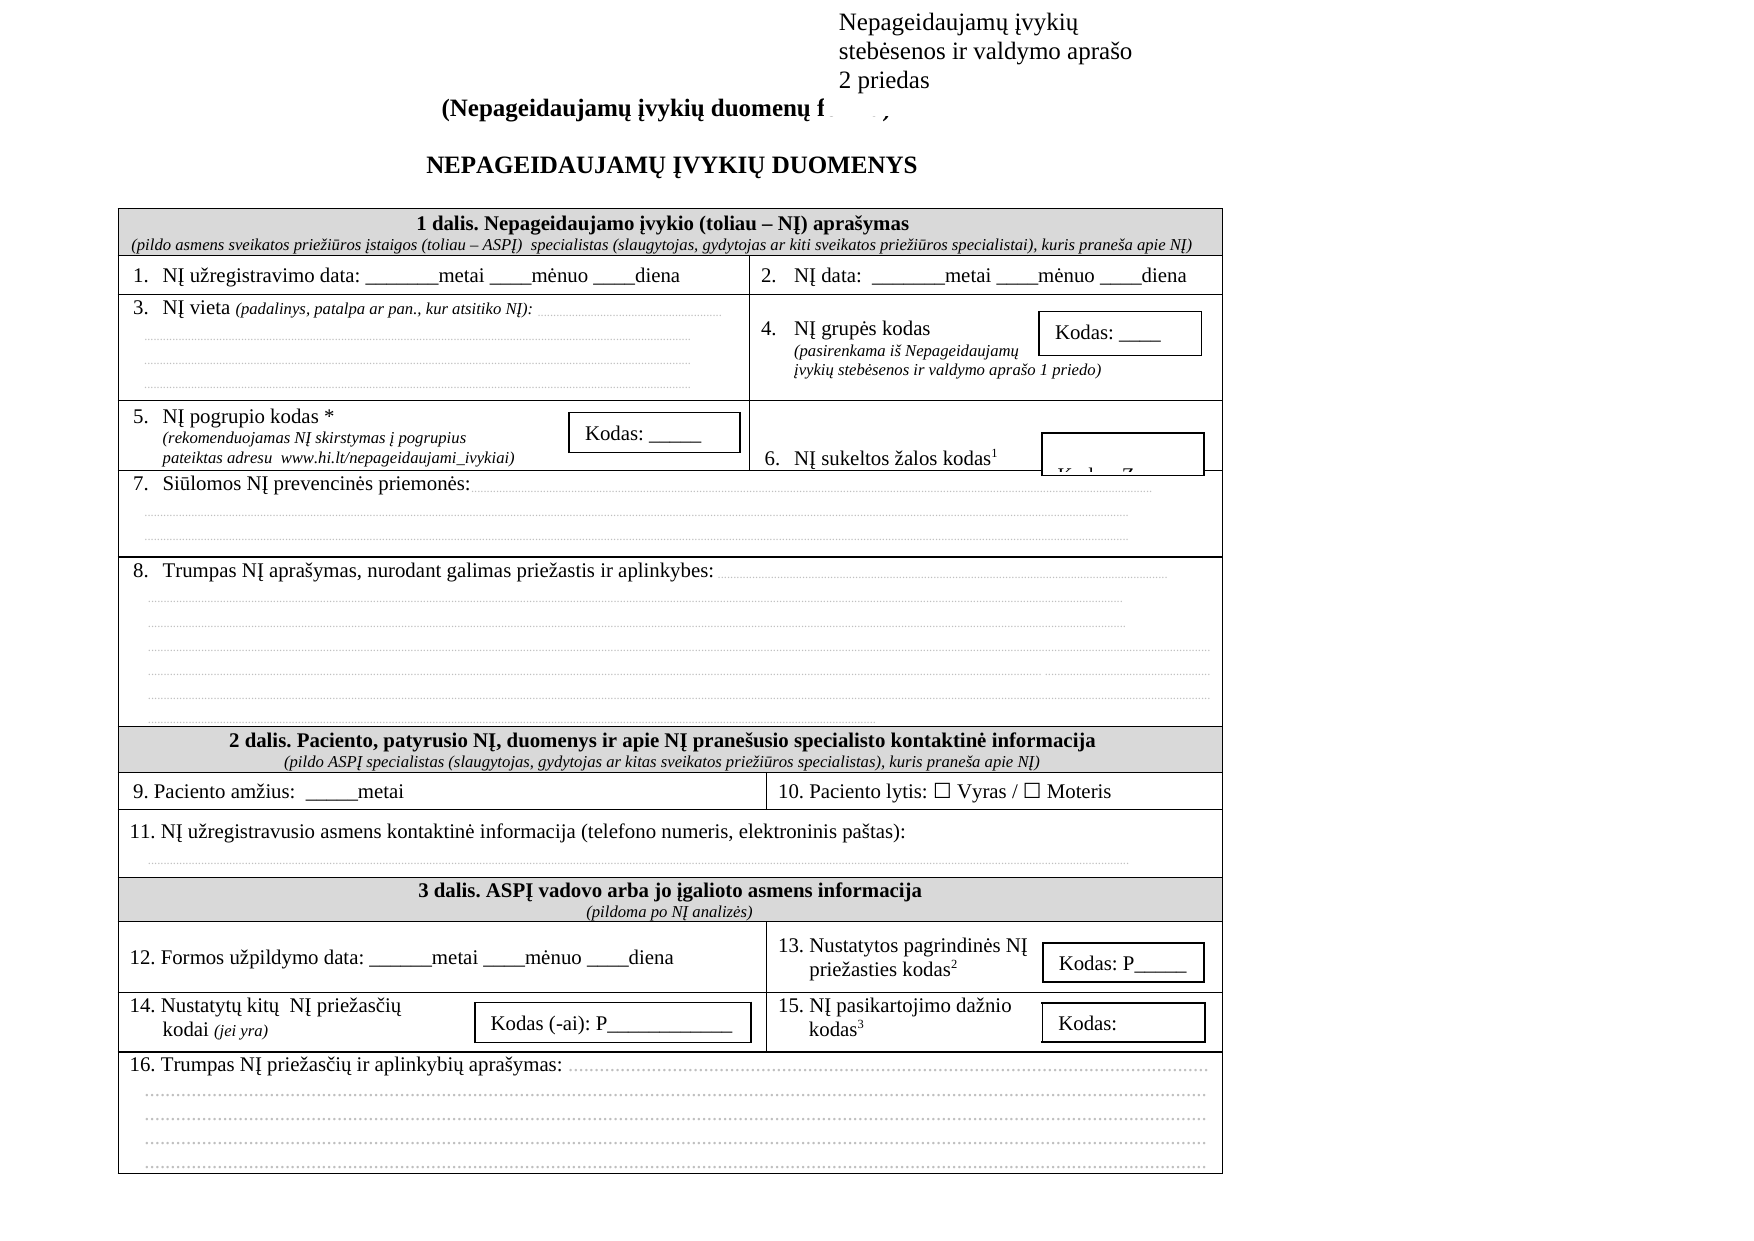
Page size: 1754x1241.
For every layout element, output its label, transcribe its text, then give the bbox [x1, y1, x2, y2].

table_header 1 dalis. Nepageidaujamo įvykio (toliau – NĮ) aprašymas (pildo asmens sveikatos priežiūros įstaigos (toliau – ASPĮ) specialistas (slaugytojas, gydytojas ar kiti sveikatos priežiūros specialistai), kuris praneša apie NĮ) [119, 209, 1222, 255]
table_cell 13. Nustatytos pagrindinės NĮ priežasties kodas2 [767, 922, 1222, 992]
table_cell 9. Paciento amžius: _____metai [119, 773, 766, 808]
table_cell 2 dalis. Paciento, patyrusio NĮ, duomenys ir apie NĮ pranešusio specialisto kontaktinė informacija (pildo ASPĮ specialistas (slaugytojas, gydytojas ar kitas sveikatos priežiūros specialistas), kuris praneša apie NĮ) [119, 727, 1222, 772]
table_cell 8. Trumpas NĮ aprašymas, nurodant galimas priežastis ir aplinkybes: ................................................................................................................................................ ........................................................................................................................................................................................................................................................................................................................ ......................................................................................................................................................................................................................................................................................................................... .................................................................................................................................................................................................................................................................................................................................................................................................................................................................................................................................................................................................................................................. .................................................................................................................................................................................................................................................................................................................................................................................................................................................................................................................................................................................................................................................. [119, 558, 1222, 726]
table_cell 11..NĮ užregistravusio asmens kontaktinė informacija (telefono numeris, elektroninis paštas): .......................................................................................................................................................................................................................................................................................................................... [119, 810, 1222, 877]
table_cell 16. Trumpas NĮ priežasčių ir aplinkybių aprašymas: ........................................................................................................................... .................................................................................................................................................................................................................................................................................................................................................................................................................................................................................................................................................................................................................................... ............................................................................................................................................................................................................ [119, 1053, 1222, 1173]
table_cell 3. NĮ vieta (padalinys, patalpa ar pan., kur atsitiko NĮ): ........................................................... ............................................................................................................................................................................... ............................................................................................................................................................................... ............................................................................................................................................................................... [119, 295, 749, 400]
text 2 priedas [839, 65, 1137, 94]
table_cell 4. NĮ grupės kodas (pasirenkama iš Nepageidaujamų įvykių stebėsenos ir valdymo aprašo 1 priedo) [750, 295, 1222, 400]
text (Nepageidaujamų įvykių duomenų forma) [118, 0, 1214, 122]
table_cell 12. Formos užpildymo data: ______metai ____mėnuo ____diena [119, 922, 766, 992]
table_cell 15. NĮ pasikartojimo dažnio kodas3 [767, 993, 1222, 1051]
table_cell 7. Siūlomos NĮ prevencinės priemonės:.......................................................................................................................................................................................................................... ........................................................................................................................................................................................................................................................................................................................... ........................................................................................................................................................................................................................................................................................................................... [119, 471, 1222, 556]
table_cell 1. NĮ užregistravimo data: _______metai ____mėnuo ____diena [119, 256, 749, 294]
table_cell 2. NĮ data: _______metai ____mėnuo ____diena [750, 256, 1222, 294]
table_cell 6. NĮ sukeltos žalos kodas1 [750, 401, 1222, 470]
text Nepageidaujamų įvykių stebėsenos ir valdymo aprašo [839, 7, 1137, 65]
table_cell 10. Paciento lytis: ☐ Vyras / ☐ Moteris [767, 773, 1222, 808]
table_cell 14. Nustatytų kitų NĮ priežasčių kodai (jei yra) [119, 993, 766, 1051]
text NEPAGEIDAUJAMŲ ĮVYKIŲ DUOMENYS [118, 151, 1226, 179]
table_cell 6. NĮ sukeltos žalos kodas1 [1043, 434, 1203, 475]
table_cell 5. NĮ pogrupio kodas * (rekomenduojamas NĮ skirstymas į pogrupius pateiktas adresu www.hi.lt/nepageidaujami_ivykiai) [119, 401, 749, 470]
table_cell 3 dalis. ASPĮ vadovo arba jo įgalioto asmens informacija (pildoma po NĮ analizės) [119, 878, 1222, 921]
